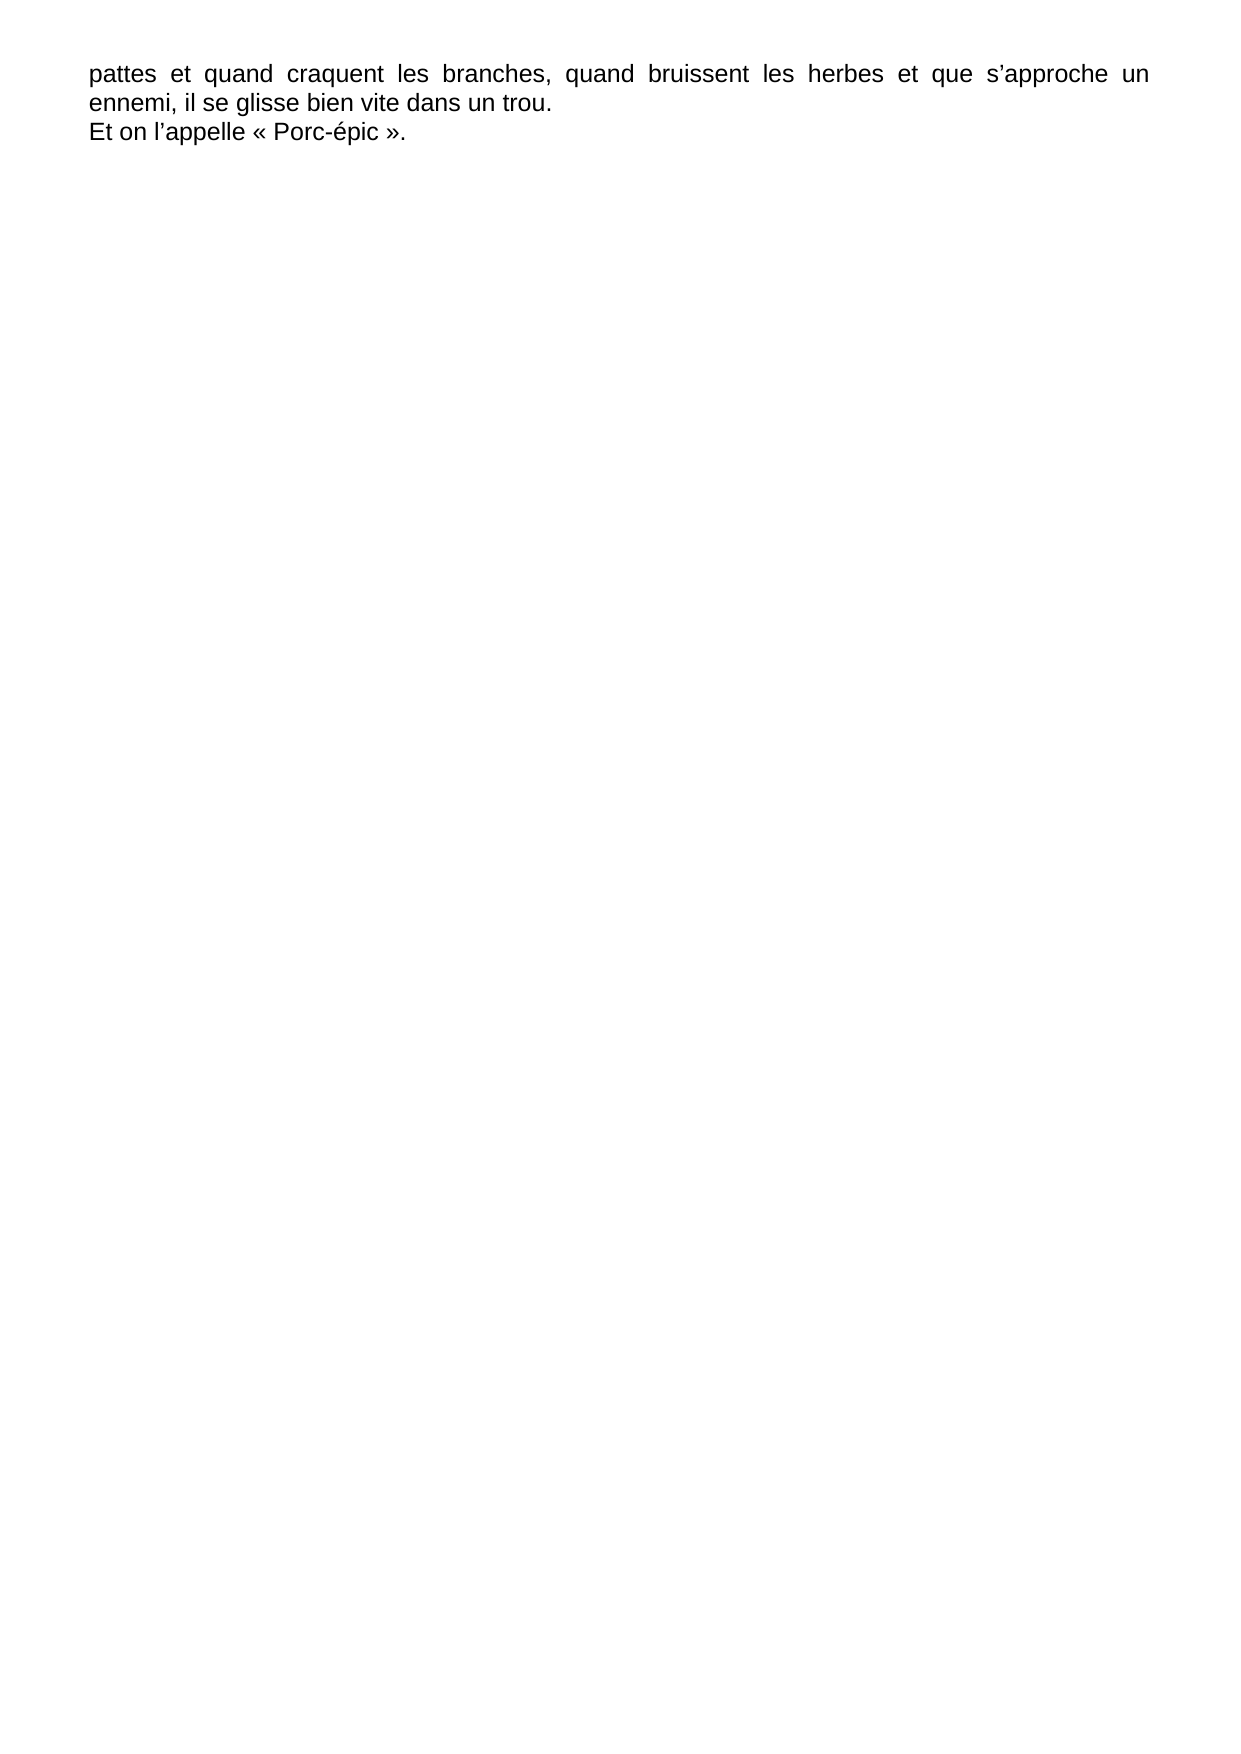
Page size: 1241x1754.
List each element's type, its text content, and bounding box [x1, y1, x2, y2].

text Et on l’appelle « Porc-épic ». [89, 117, 1152, 145]
text pattes et quand craquent les branches, quand bruissent les herbes et que s’approche un ennemi, il se glisse bien vite dans un trou. [89, 59, 1152, 117]
